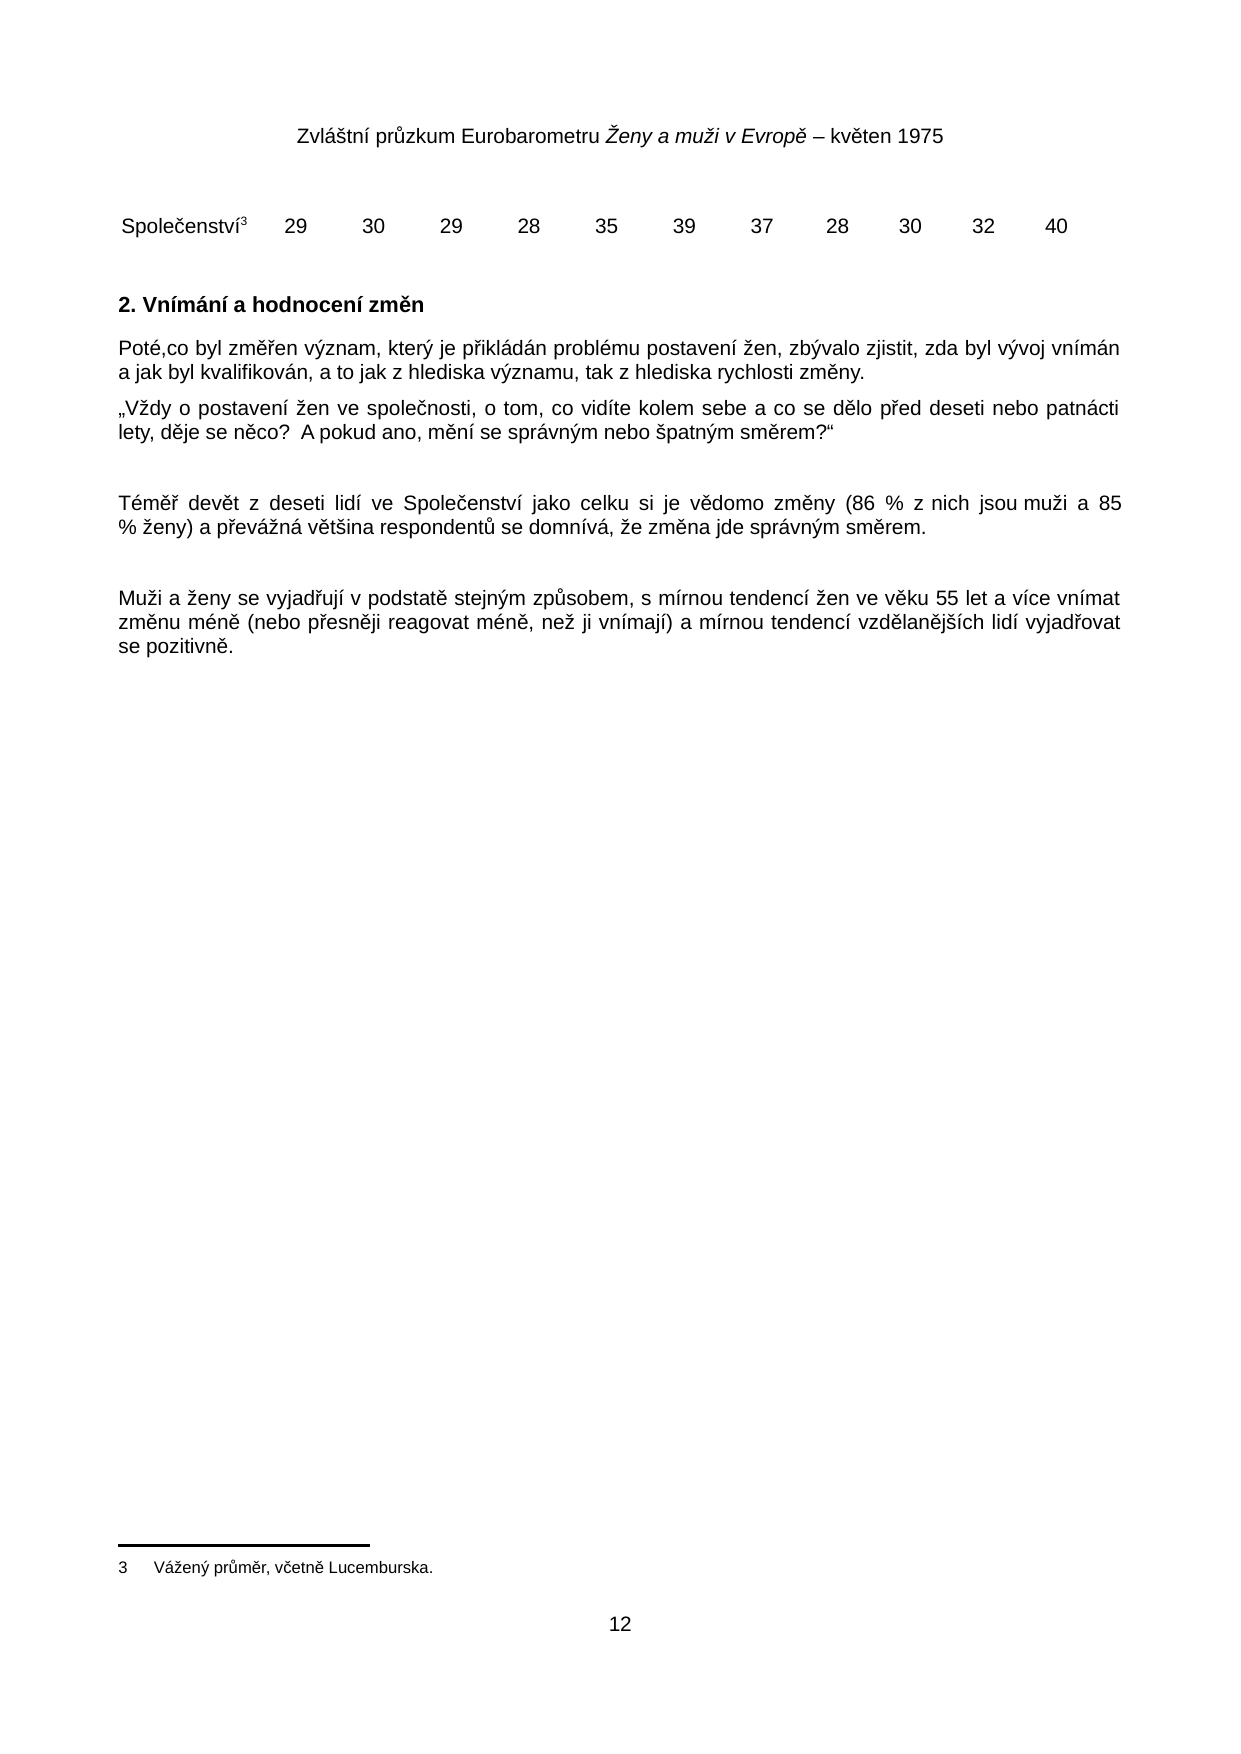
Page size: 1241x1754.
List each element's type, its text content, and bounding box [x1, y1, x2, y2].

table_cell [568, 178, 645, 210]
table_cell [335, 178, 412, 210]
subtitle 2. Vnímání a hodnocení změn [118, 292, 1122, 318]
table_cell Společenství [118, 210, 257, 242]
table_cell 40 [1020, 210, 1093, 242]
table_cell 32 [947, 210, 1020, 242]
table_cell 28 [801, 210, 874, 242]
text „Vždy o postavení žen ve společnosti, o tom, co vidíte kolem sebe a co se dělo před deseti nebo patnácti lety, děje se něco? A pokud ano, mění se správným nebo špatným směrem?“ [118, 396, 1122, 443]
table_cell [118, 178, 257, 210]
table_cell 39 [645, 210, 723, 242]
table_cell [723, 178, 801, 210]
table_cell [490, 178, 568, 210]
text Poté,co byl změřen význam, který je přikládán problému postavení žen, zbývalo zjistit, zda byl vývoj vnímán a jak byl kvalifikován, a to jak z hlediska významu, tak z hlediska rychlosti změny. [118, 336, 1122, 384]
table_cell [874, 178, 947, 210]
table_cell [257, 178, 334, 210]
text Téměř devět z deseti lidí ve Společenství jako celku si je vědomo změny (86 % z nich jsou muži a 85 % ženy) a převážná většina respondentů se domnívá, že změna jde správným směrem. [118, 491, 1122, 539]
table_cell 29 [257, 210, 334, 242]
table_cell [412, 178, 490, 210]
table_cell 29 [412, 210, 490, 242]
table_cell 30 [874, 210, 947, 242]
table_cell 28 [490, 210, 568, 242]
table_cell [645, 178, 723, 210]
table_cell [1020, 178, 1093, 210]
text Muži a ženy se vyjadřují v podstatě stejným způsobem, s mírnou tendencí žen ve věku 55 let a více vnímat změnu méně (nebo přesněji reagovat méně, než ji vnímají) a mírnou tendencí vzdělanějších lidí vyjadřovat se pozitivně. [118, 586, 1122, 658]
table_cell 30 [335, 210, 412, 242]
table_cell 37 [723, 210, 801, 242]
table_cell [947, 178, 1020, 210]
table_cell [801, 178, 874, 210]
table_cell 35 [568, 210, 645, 242]
